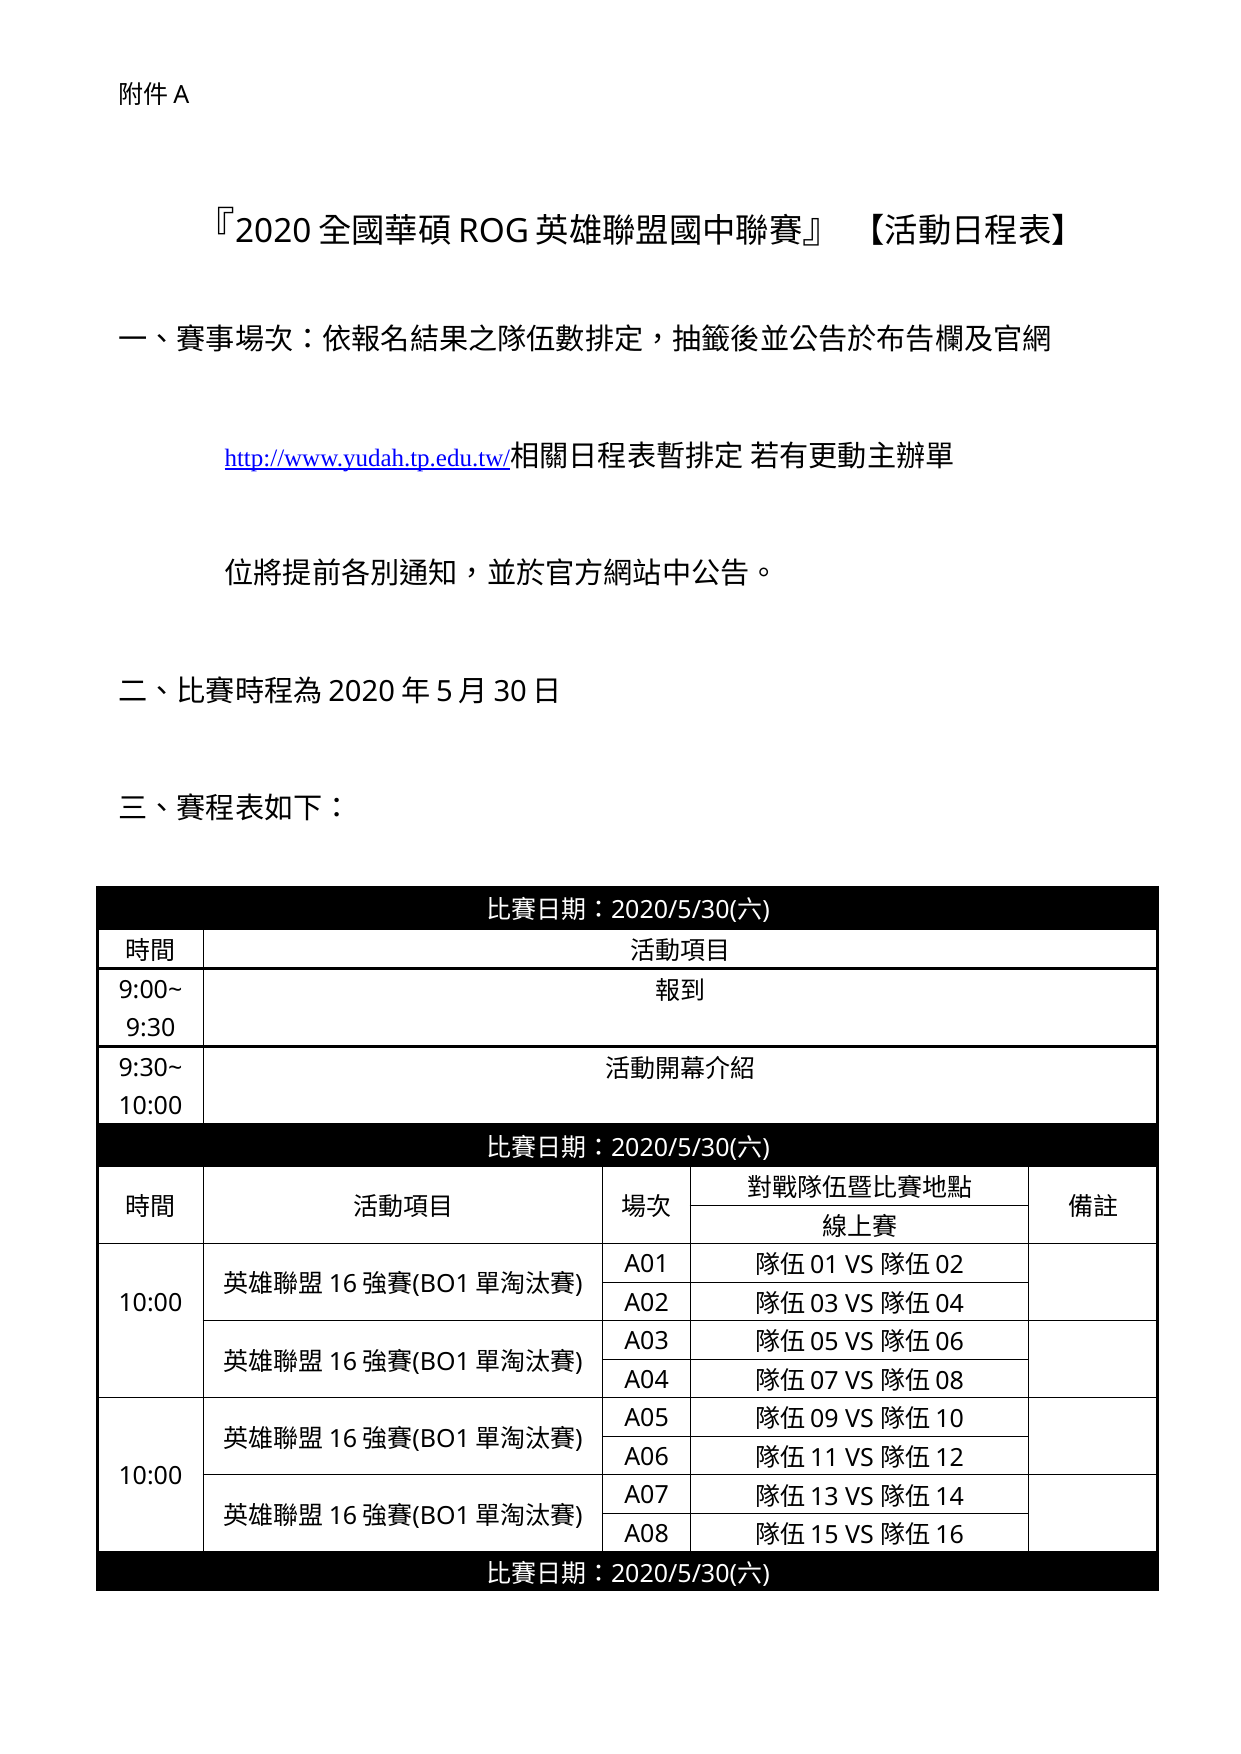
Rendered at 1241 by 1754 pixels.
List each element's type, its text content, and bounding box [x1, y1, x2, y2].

table_cell 報到 [204, 970, 1156, 1045]
table_cell 隊伍07 VS 隊伍08 [691, 1360, 1028, 1397]
table_cell A01 [603, 1244, 690, 1282]
table_cell A06 [603, 1437, 690, 1474]
table_cell 隊伍09 VS 隊伍10 [691, 1398, 1028, 1436]
text 位將提前各別通知，並於官方網站中公告。 [118, 534, 1137, 609]
table_cell 10:00 [99, 1244, 203, 1397]
table_cell 隊伍11 VS 隊伍12 [691, 1437, 1028, 1474]
table_cell 隊伍03 VS 隊伍04 [691, 1283, 1028, 1320]
table_cell 英雄聯盟16強賽(BO1單淘汰賽) [204, 1475, 602, 1551]
table_cell 英雄聯盟16強賽(BO1單淘汰賽) [204, 1321, 602, 1397]
table_cell 活動項目 [204, 930, 1156, 967]
text 附件A [118, 74, 1137, 112]
text 二、比賽時程為2020年5月30日 [118, 651, 1137, 726]
table_cell 9:30~ 10:00 [99, 1048, 203, 1123]
table_cell 10:00 [99, 1398, 203, 1551]
table_cell 比賽日期：2020/5/30(六) [99, 1553, 1156, 1590]
table_cell A03 [603, 1321, 690, 1359]
table_cell 比賽日期：2020/5/30(六) [99, 1126, 1156, 1164]
table_cell A08 [603, 1514, 690, 1551]
table_header 比賽日期：2020/5/30(六) [99, 889, 1156, 926]
table_cell A02 [603, 1283, 690, 1320]
table_cell 隊伍13 VS 隊伍14 [691, 1475, 1028, 1513]
table_cell [1029, 1321, 1156, 1397]
table_cell 活動項目 [204, 1167, 602, 1243]
table_cell 備註 [1029, 1167, 1156, 1243]
table_cell [1029, 1475, 1156, 1551]
text 三、賽程表如下： [118, 768, 1137, 843]
table_cell 對戰隊伍暨比賽地點 [691, 1167, 1028, 1204]
table_cell A04 [603, 1360, 690, 1397]
table_cell 時間 [99, 930, 203, 967]
table_cell 隊伍15 VS 隊伍16 [691, 1514, 1028, 1551]
table_cell 場次 [603, 1167, 690, 1243]
table_cell 活動開幕介紹 [204, 1048, 1156, 1123]
text http://www.yudah.tp.edu.tw/相關日程表暫排定 若有更動主辦單 [118, 416, 1137, 491]
table_cell [1029, 1398, 1156, 1474]
table_cell 時間 [99, 1167, 203, 1243]
text 一、賽事場次：依報名結果之隊伍數排定，抽籤後並公告於布告欄及官網 [118, 299, 1137, 374]
table_cell 隊伍05 VS 隊伍06 [691, 1321, 1028, 1359]
table_cell 英雄聯盟16強賽(BO1單淘汰賽) [204, 1244, 602, 1320]
text 『2020全國華碩ROG英雄聯盟國中聯賽』 【活動日程表】 [141, 187, 1137, 262]
table_cell 線上賽 [691, 1206, 1028, 1243]
table_cell 英雄聯盟16強賽(BO1單淘汰賽) [204, 1398, 602, 1474]
table_cell A07 [603, 1475, 690, 1513]
table_cell 隊伍01 VS 隊伍02 [691, 1244, 1028, 1282]
table_cell [1029, 1244, 1156, 1320]
table_cell A05 [603, 1398, 690, 1436]
table_cell 9:00~ 9:30 [99, 970, 203, 1045]
